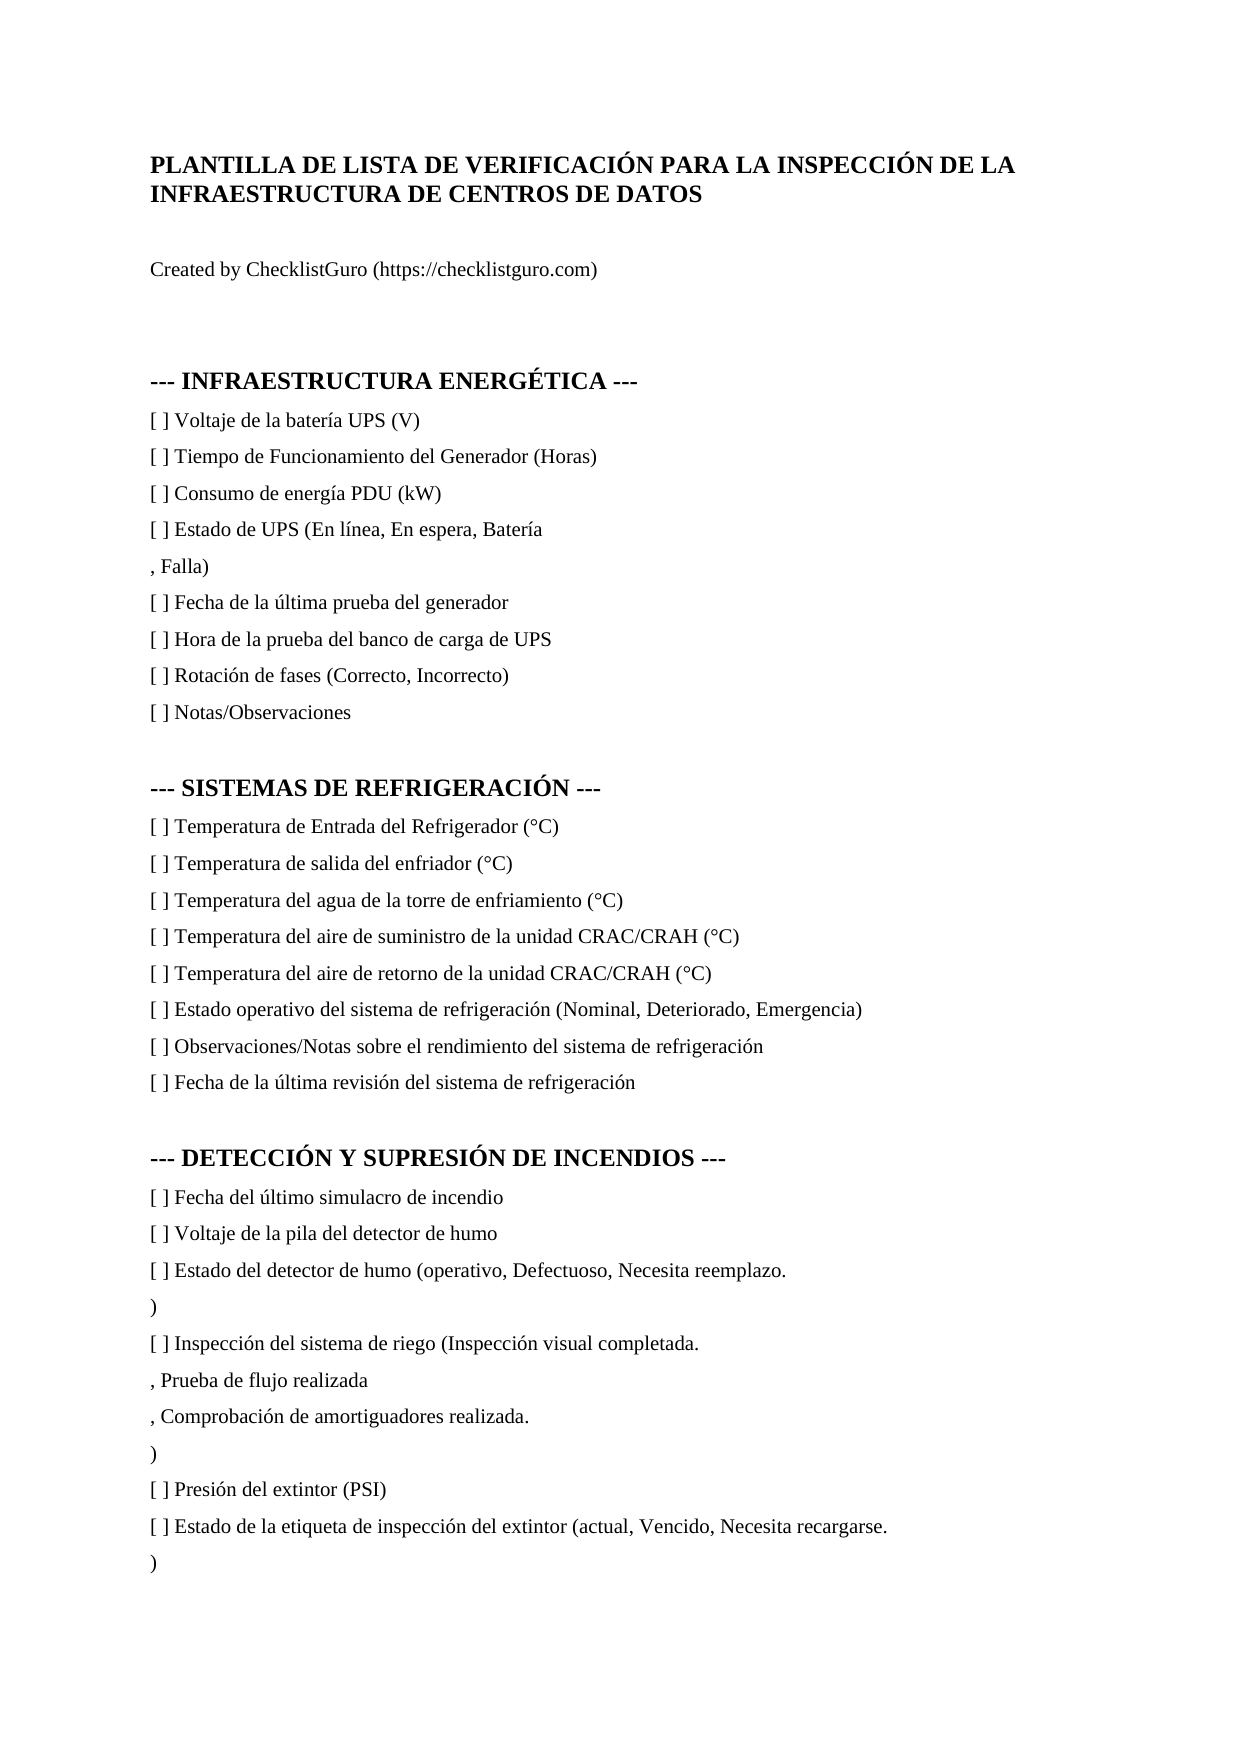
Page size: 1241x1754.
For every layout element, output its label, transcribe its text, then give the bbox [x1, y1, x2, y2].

text ) [150, 1294, 1090, 1318]
text , Prueba de flujo realizada [150, 1367, 1090, 1392]
text [ ] Temperatura de salida del enfriador (°C) [150, 851, 1090, 875]
text [ ] Consumo de energía PDU (kW) [150, 481, 1090, 505]
text [ ] Hora de la prueba del banco de carga de UPS [150, 627, 1090, 651]
text [ ] Rotación de fases (Correcto, Incorrecto) [150, 663, 1090, 687]
text [ ] Notas/Observaciones [150, 700, 1090, 724]
text [ ] Presión del extintor (PSI) [150, 1477, 1090, 1501]
text [ ] Estado de UPS (En línea, En espera, Batería [150, 517, 1090, 541]
text ) [150, 1441, 1090, 1465]
text PLANTILLA DE LISTA DE VERIFICACIÓN PARA LA INSPECCIÓN DE LA INFRAESTRUCTURA DE CENTROS DE DATOS [150, 150, 1090, 207]
text [ ] Temperatura del aire de retorno de la unidad CRAC/CRAH (°C) [150, 961, 1090, 985]
text [ ] Observaciones/Notas sobre el rendimiento del sistema de refrigeración [150, 1034, 1090, 1058]
text [ ] Voltaje de la pila del detector de humo [150, 1221, 1090, 1245]
text [ ] Fecha del último simulacro de incendio [150, 1185, 1090, 1209]
text Created by ChecklistGuro (https://checklistguro.com) [150, 257, 1090, 281]
text , Comprobación de amortiguadores realizada. [150, 1404, 1090, 1428]
text [ ] Fecha de la última revisión del sistema de refrigeración [150, 1070, 1090, 1094]
text --- SISTEMAS DE REFRIGERACIÓN --- [150, 773, 1090, 802]
text [ ] Temperatura del agua de la torre de enfriamiento (°C) [150, 887, 1090, 912]
text [ ] Tiempo de Funcionamiento del Generador (Horas) [150, 444, 1090, 468]
text [ ] Fecha de la última prueba del generador [150, 590, 1090, 614]
text [ ] Temperatura de Entrada del Refrigerador (°C) [150, 814, 1090, 838]
text [ ] Estado del detector de humo (operativo, Defectuoso, Necesita reemplazo. [150, 1258, 1090, 1282]
text ) [150, 1550, 1090, 1574]
text --- INFRAESTRUCTURA ENERGÉTICA --- [150, 366, 1090, 395]
text [ ] Voltaje de la batería UPS (V) [150, 407, 1090, 432]
text [ ] Estado de la etiqueta de inspección del extintor (actual, Vencido, Necesita recargarse. [150, 1514, 1090, 1538]
text [ ] Estado operativo del sistema de refrigeración (Nominal, Deteriorado, Emergencia) [150, 997, 1090, 1021]
text --- DETECCIÓN Y SUPRESIÓN DE INCENDIOS --- [150, 1143, 1090, 1172]
text [ ] Temperatura del aire de suministro de la unidad CRAC/CRAH (°C) [150, 924, 1090, 948]
text [ ] Inspección del sistema de riego (Inspección visual completada. [150, 1331, 1090, 1355]
text , Falla) [150, 554, 1090, 578]
